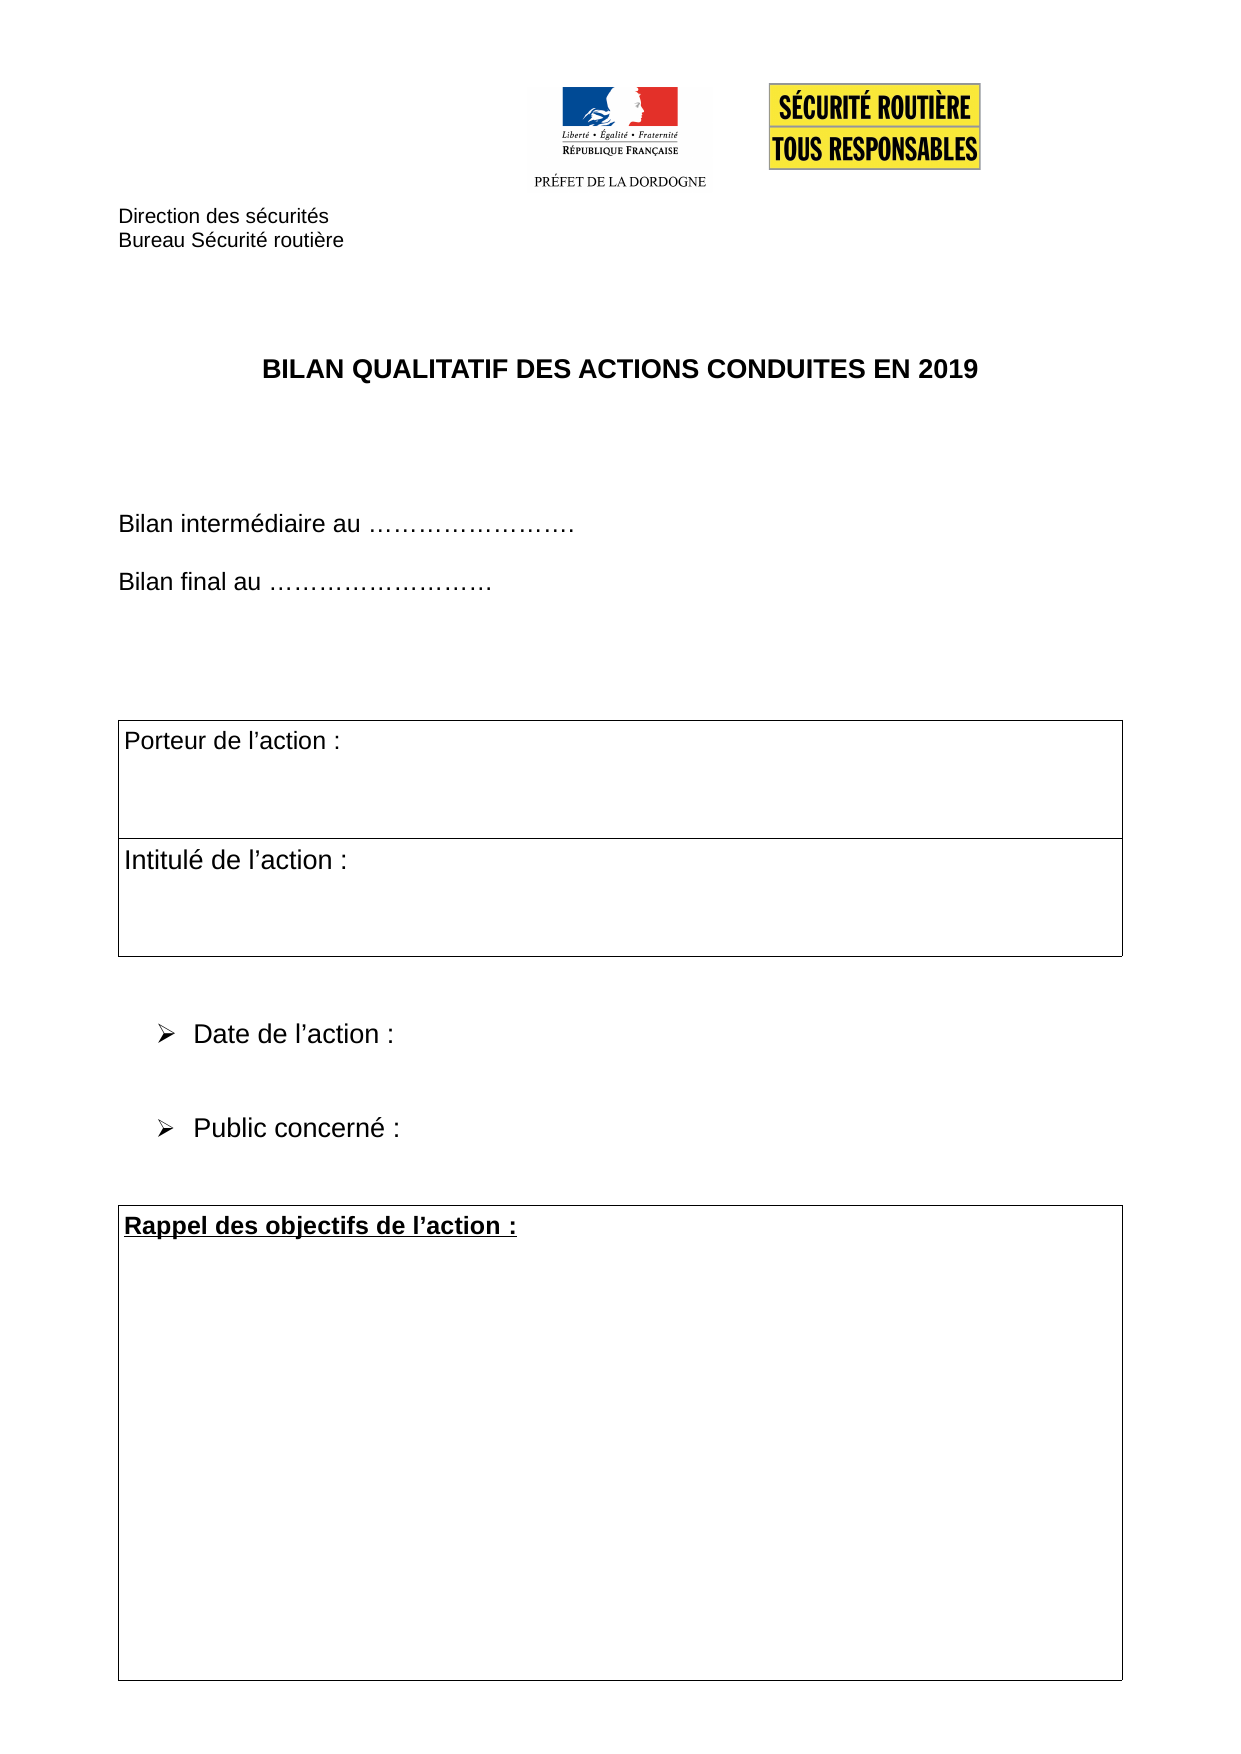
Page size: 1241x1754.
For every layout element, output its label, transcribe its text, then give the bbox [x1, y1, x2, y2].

text Direction des sécurités [118, 204, 1122, 228]
picture [527, 87, 713, 193]
table_cell Intitulé de l’action : [119, 839, 1122, 956]
list Public concerné : [156, 1112, 1122, 1143]
picture [768, 83, 981, 170]
text Bilan intermédiaire au ……………………. [118, 508, 1122, 537]
table_header Rappel des objectifs de l’action : [119, 1206, 1122, 1680]
table_header Porteur de l’action : [119, 721, 1122, 838]
text BILAN QUALITATIF DES ACTIONS CONDUITES EN 2019 [118, 353, 1122, 384]
text Bilan final au ……………………… [118, 567, 1122, 596]
list Date de l’action : [156, 1018, 1122, 1050]
text Bureau Sécurité routière [118, 228, 1122, 252]
